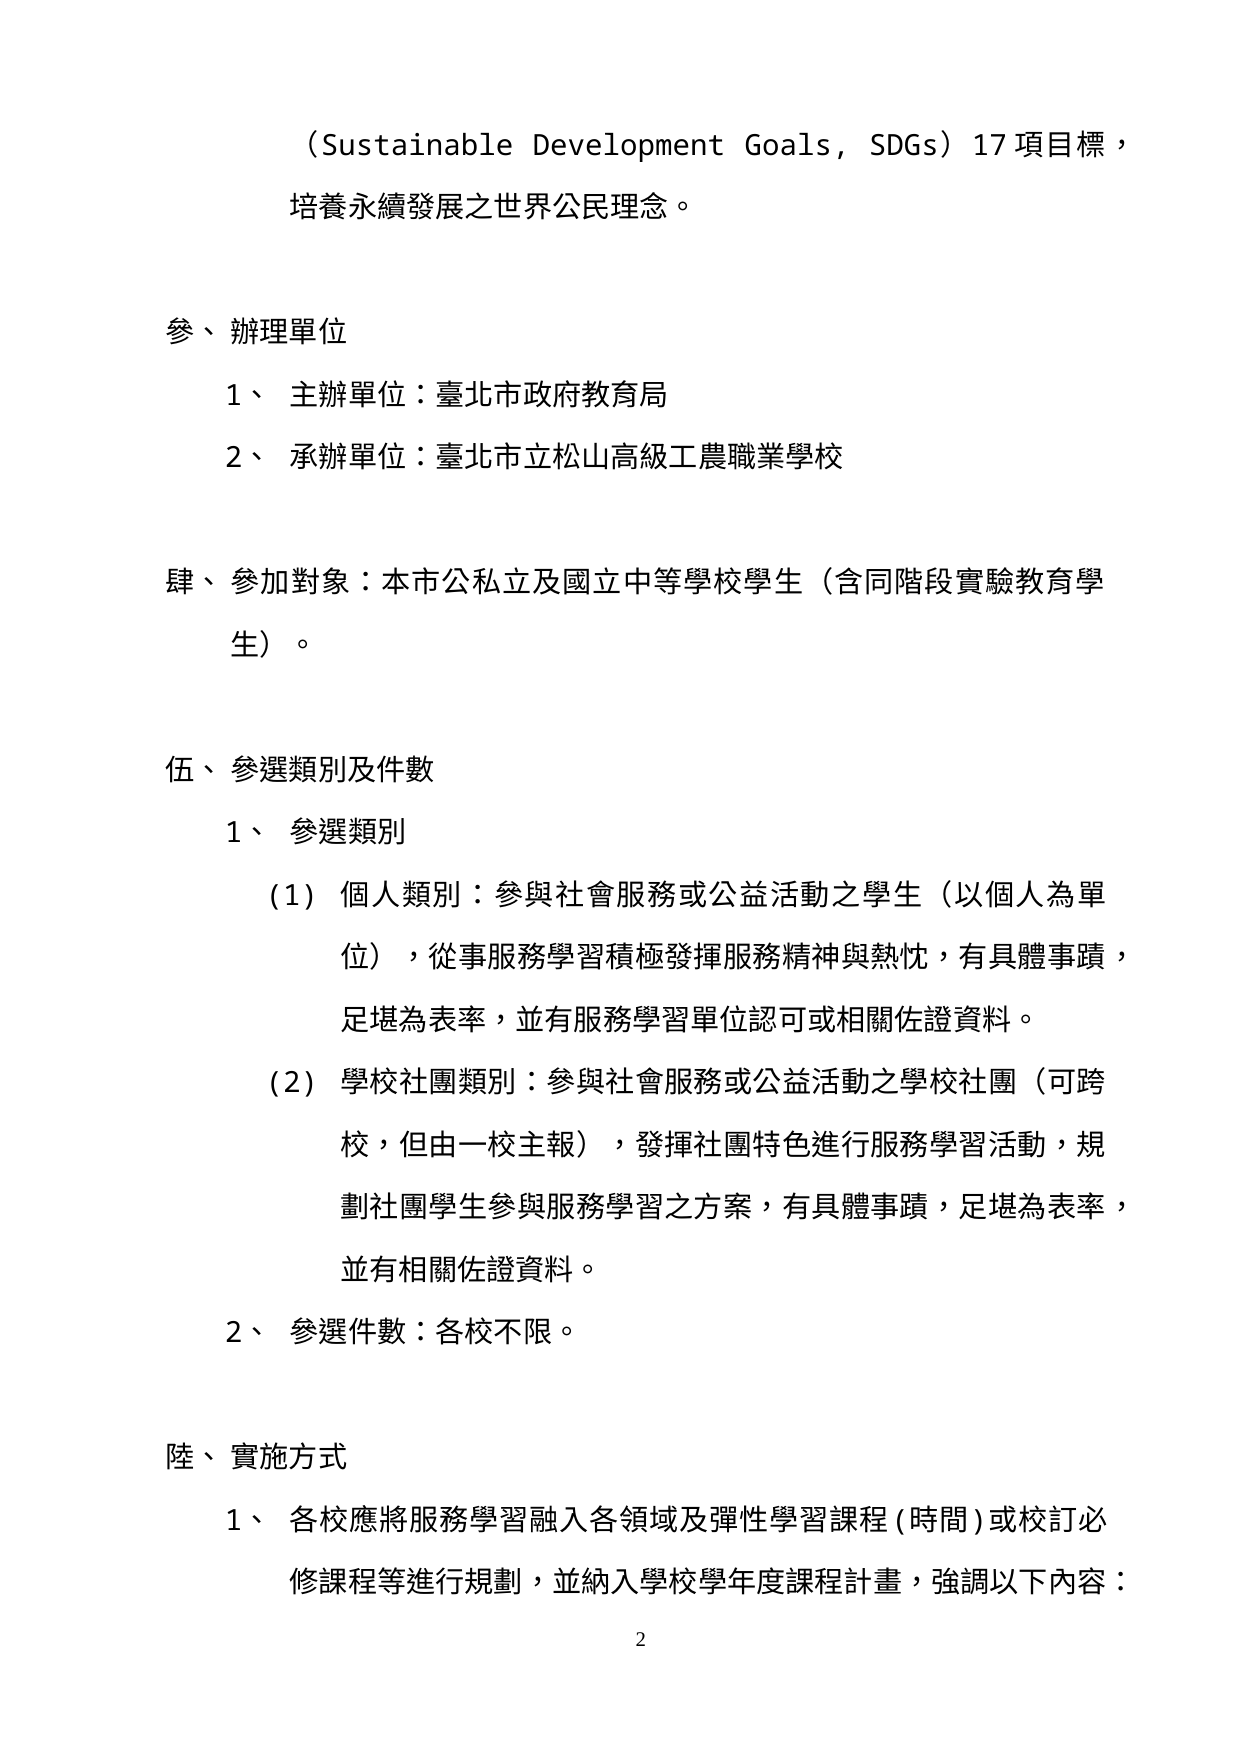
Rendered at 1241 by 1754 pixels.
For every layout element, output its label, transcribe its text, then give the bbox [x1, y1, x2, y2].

list 個人類別：參與社會服務或公益活動之學生（以個人為單位），從事服務學習積極發揮服務精神與熱忱，有具體事蹟，足堪為表率，並有服務學習單位認可或相關佐證資料。 [265, 851, 1107, 1038]
list 參選類別 [224, 788, 1107, 851]
list 使學生於社會實踐中，結合聯合國《2030永續發展目標》（Sustainable Development Goals, SDGs）17項目標，培養永續發展之世界公民理念。 [224, 101, 1107, 226]
list 實施方式 [165, 1413, 1107, 1476]
list 參選件數：各校不限。 [224, 1288, 1107, 1351]
list 主辦單位：臺北市政府教育局 [224, 351, 1107, 413]
list 學校社團類別：參與社會服務或公益活動之學校社團（可跨校，但由一校主報），發揮社團特色進行服務學習活動，規劃社團學生參與服務學習之方案，有具體事蹟，足堪為表率，並有相關佐證資料。 [265, 1038, 1107, 1288]
list 參選類別及件數 [165, 726, 1107, 788]
list 承辦單位：臺北市立松山高級工農職業學校 [224, 413, 1107, 476]
list 參加對象：本市公私立及國立中等學校學生（含同階段實驗教育學生）。 [165, 538, 1107, 663]
list 各校應將服務學習融入各領域及彈性學習課程(時間)或校訂必修課程等進行規劃，並納入學校學年度課程計畫，強調以下內容： [224, 1476, 1107, 1601]
list 辦理單位 [165, 288, 1107, 351]
